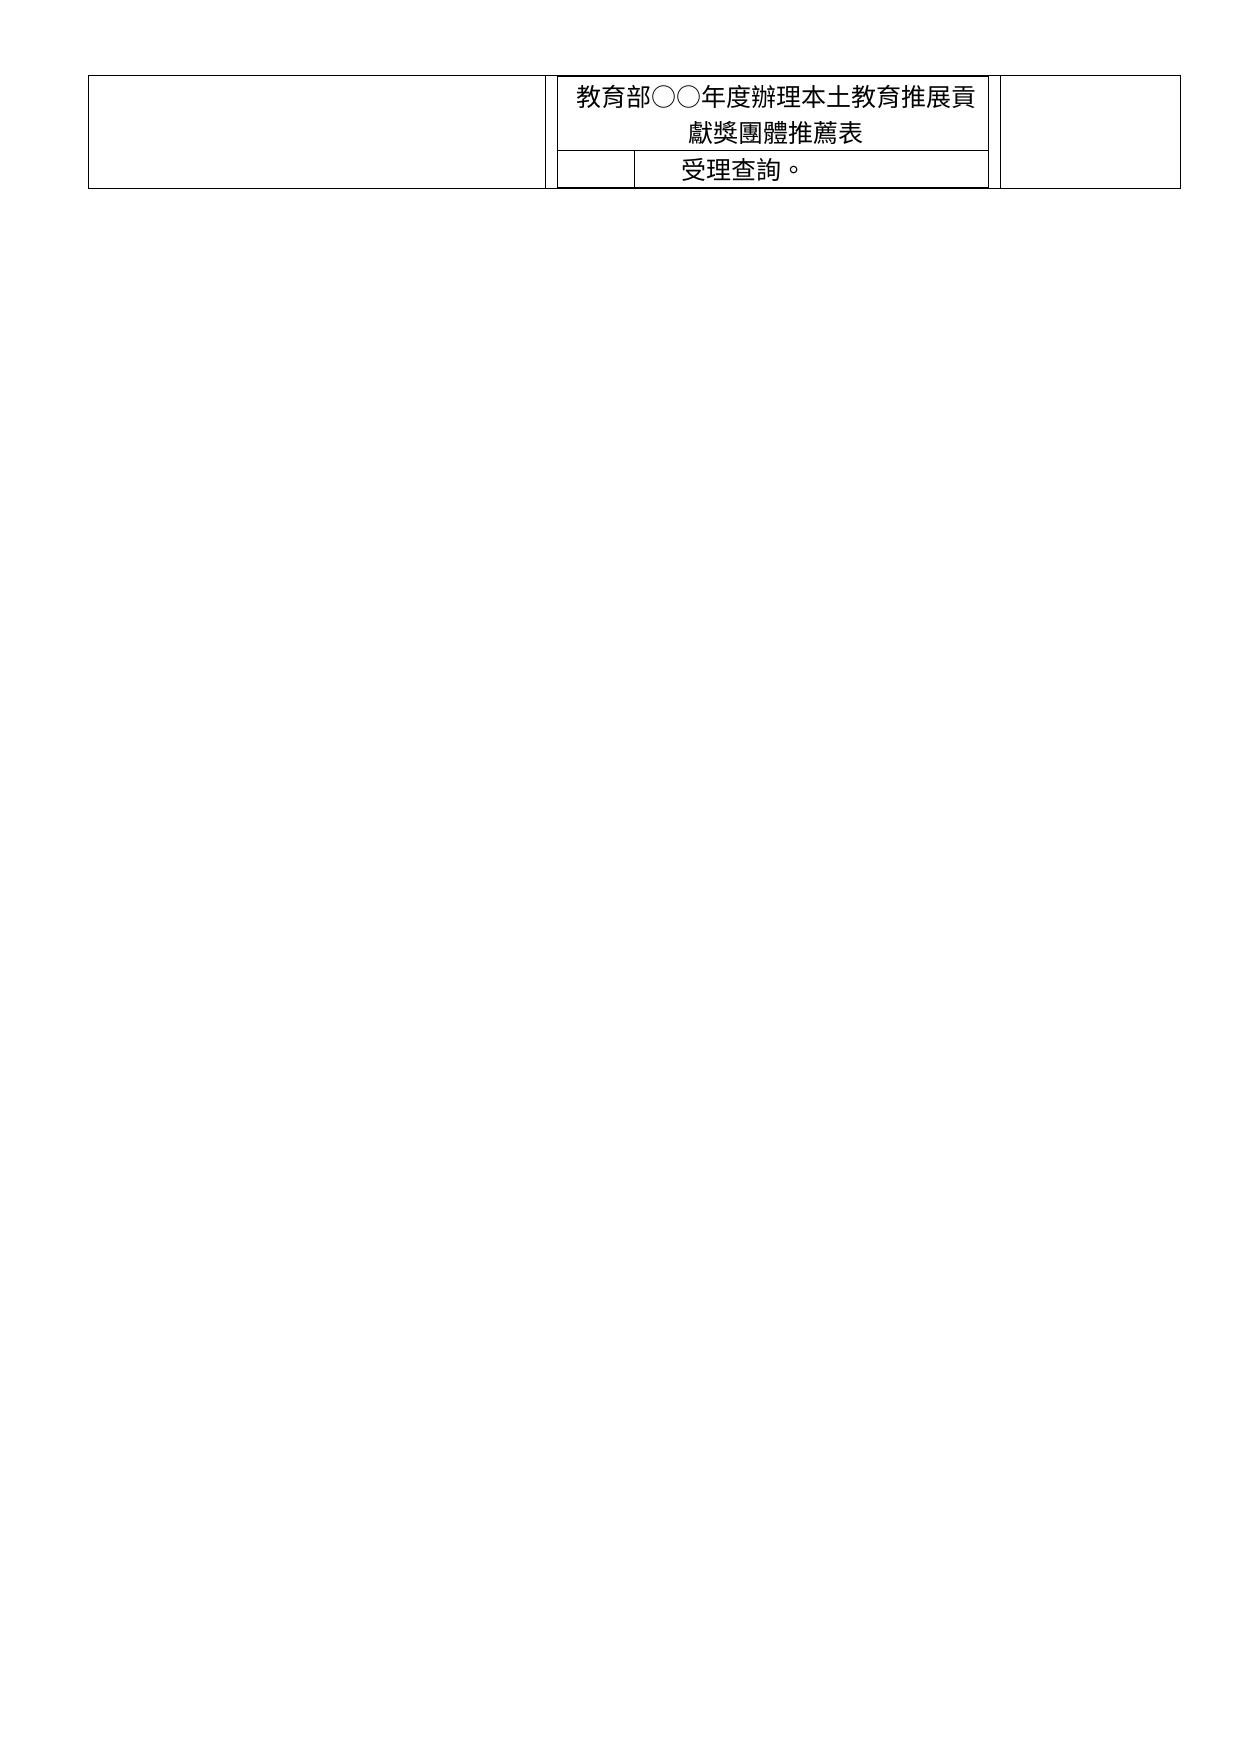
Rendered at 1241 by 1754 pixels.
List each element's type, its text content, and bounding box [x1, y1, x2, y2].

table_cell [989, 76, 1000, 188]
table_cell [1001, 76, 1180, 188]
table_cell [546, 76, 557, 188]
table_cell 受理查詢。 [635, 151, 988, 187]
table_cell [558, 151, 634, 187]
table_cell [89, 76, 545, 188]
table_header 教育部○○年度辦理本土教育推展貢獻獎團體推薦表 [558, 77, 988, 149]
